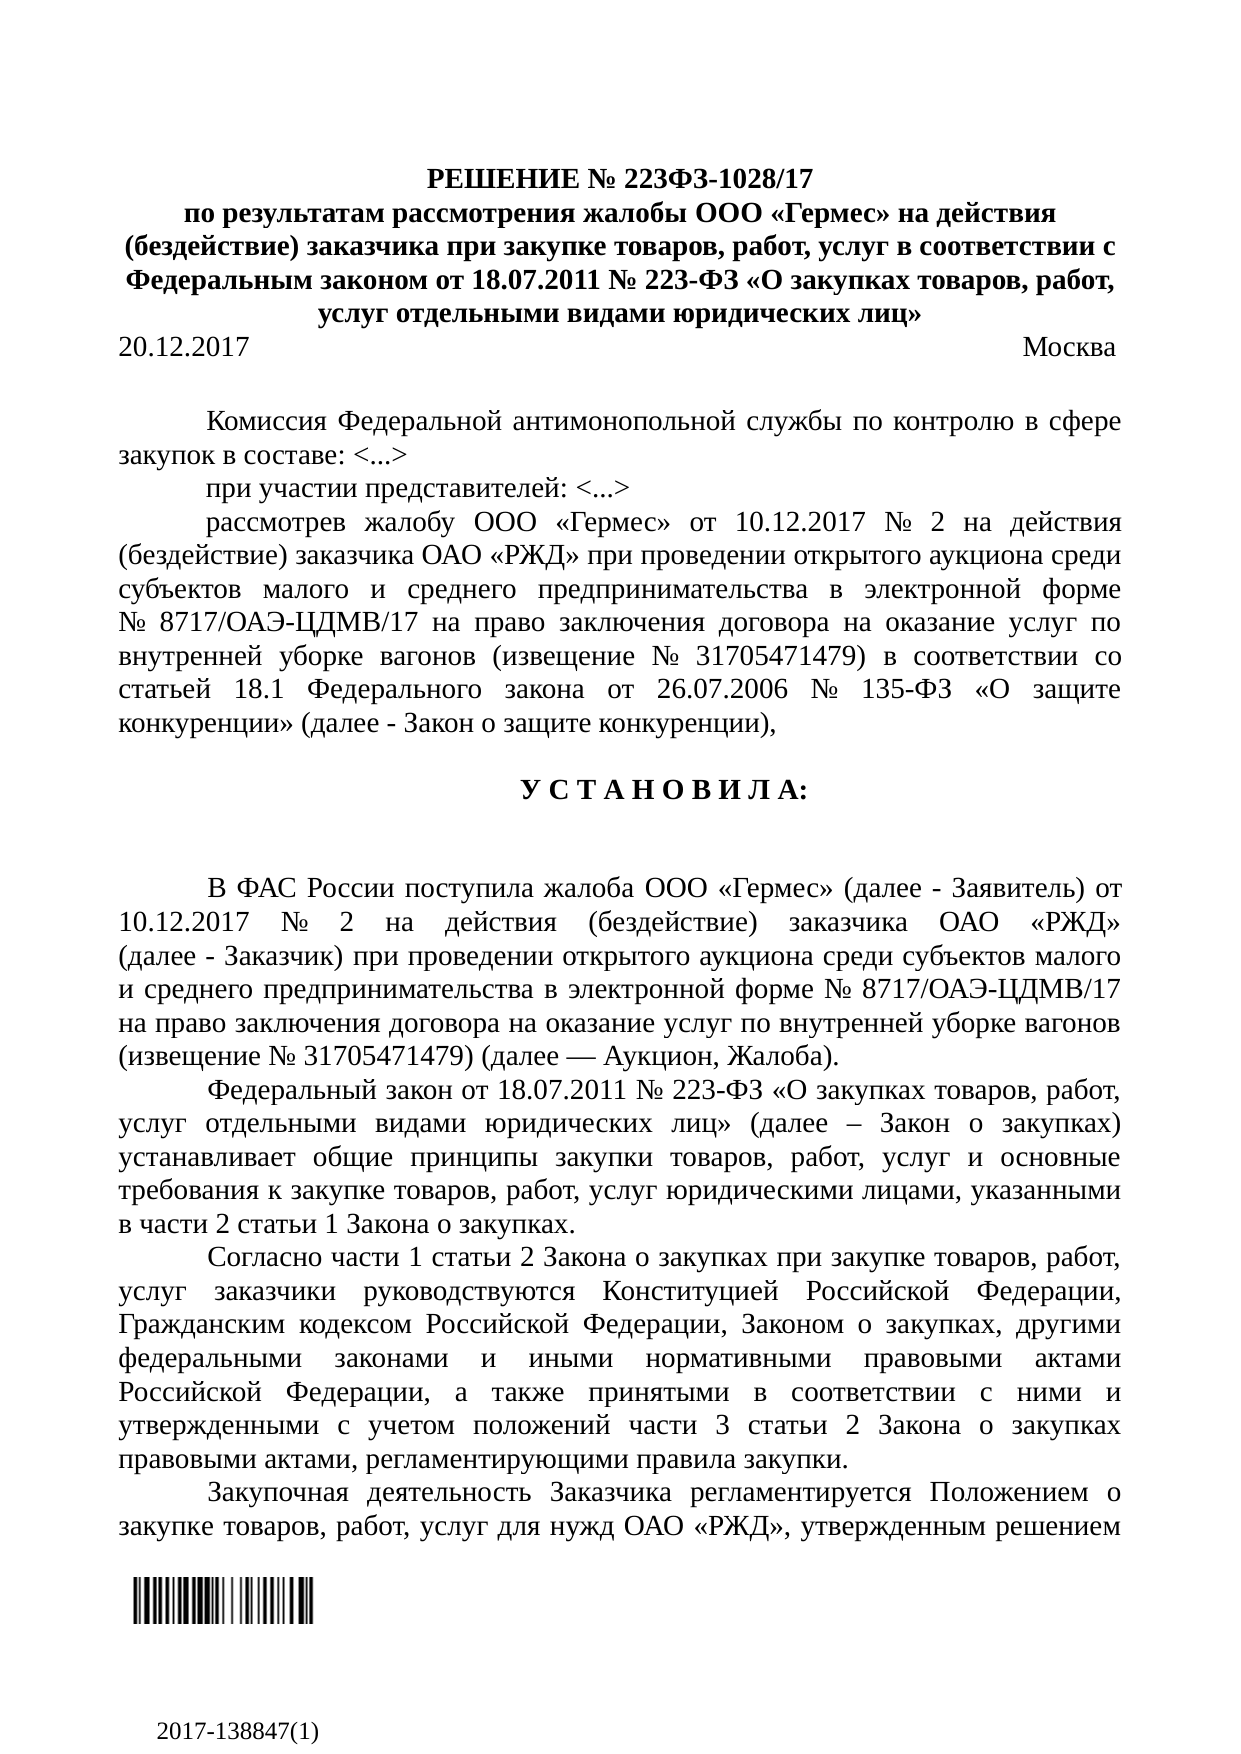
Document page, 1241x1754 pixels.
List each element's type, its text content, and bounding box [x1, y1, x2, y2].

text рассмотрев жалобу ООО «Гермес» от 10.12.2017 № 2 на действия (бездействие) заказчика ОАО «РЖД» при проведении открытого аукциона среди субъектов малого и среднего предпринимательства в электронной форме № 8717/ОАЭ-ЦДМВ/17 на право заключения договора на оказание услуг по внутренней уборке вагонов (извещение № 31705471479) в соответствии со статьей 18.1 Федерального закона от 26.07.2006 № 135-ФЗ «О защите конкуренции» (далее - Закон о защите конкуренции), [118, 504, 1122, 739]
text РЕШЕНИЕ № 223ФЗ-1028/17 [118, 161, 1122, 195]
text 20.12.2017 Москва [118, 329, 1122, 362]
text Федеральный закон от 18.07.2011 № 223-ФЗ «О закупках товаров, работ, услуг отдельными видами юридических лиц» (далее – Закон о закупках) устанавливает общие принципы закупки товаров, работ, услуг и основные требования к закупке товаров, работ, услуг юридическими лицами, указанными в части 2 статьи 1 Закона о закупках. [118, 1072, 1122, 1239]
text Комиссия Федеральной антимонопольной службы по контролю в сфере закупок в составе: <...> [118, 403, 1122, 470]
text У С Т А Н О В И Л А: [118, 772, 1122, 806]
text Согласно части 1 статьи 2 Закона о закупках при закупке товаров, работ, услуг заказчики руководствуются Конституцией Российской Федерации, Гражданским кодексом Российской Федерации, Законом о закупках, другими федеральными законами и иными нормативными правовыми актами Российской Федерации, а также принятыми в соответствии с ними и утвержденными с учетом положений части 3 статьи 2 Закона о закупках правовыми актами, регламентирующими правила закупки. [118, 1239, 1122, 1474]
text В ФАС России поступила жалоба ООО «Гермес» (далее - Заявитель) от 10.12.2017 № 2 на действия (бездействие) заказчика ОАО «РЖД» (далее - Заказчик) при проведении открытого аукциона среди субъектов малого и среднего предпринимательства в электронной форме № 8717/ОАЭ-ЦДМВ/17 на право заключения договора на оказание услуг по внутренней уборке вагонов (извещение № 31705471479) (далее — Аукцион, Жалоба). [118, 871, 1122, 1072]
text при участии представителей: <...> [118, 470, 1122, 504]
text Закупочная деятельность Заказчика регламентируется Положением о закупке товаров, работ, услуг для нужд ОАО «РЖД», утвержденным решением [118, 1474, 1122, 1541]
picture [118, 1577, 331, 1624]
text по результатам рассмотрения жалобы ООО «Гермес» на действия (бездействие) заказчика при закупке товаров, работ, услуг в соответствии с Федеральным законом от 18.07.2011 № 223-ФЗ «О закупках товаров, работ, услуг отдельными видами юридических лиц» [118, 195, 1122, 329]
